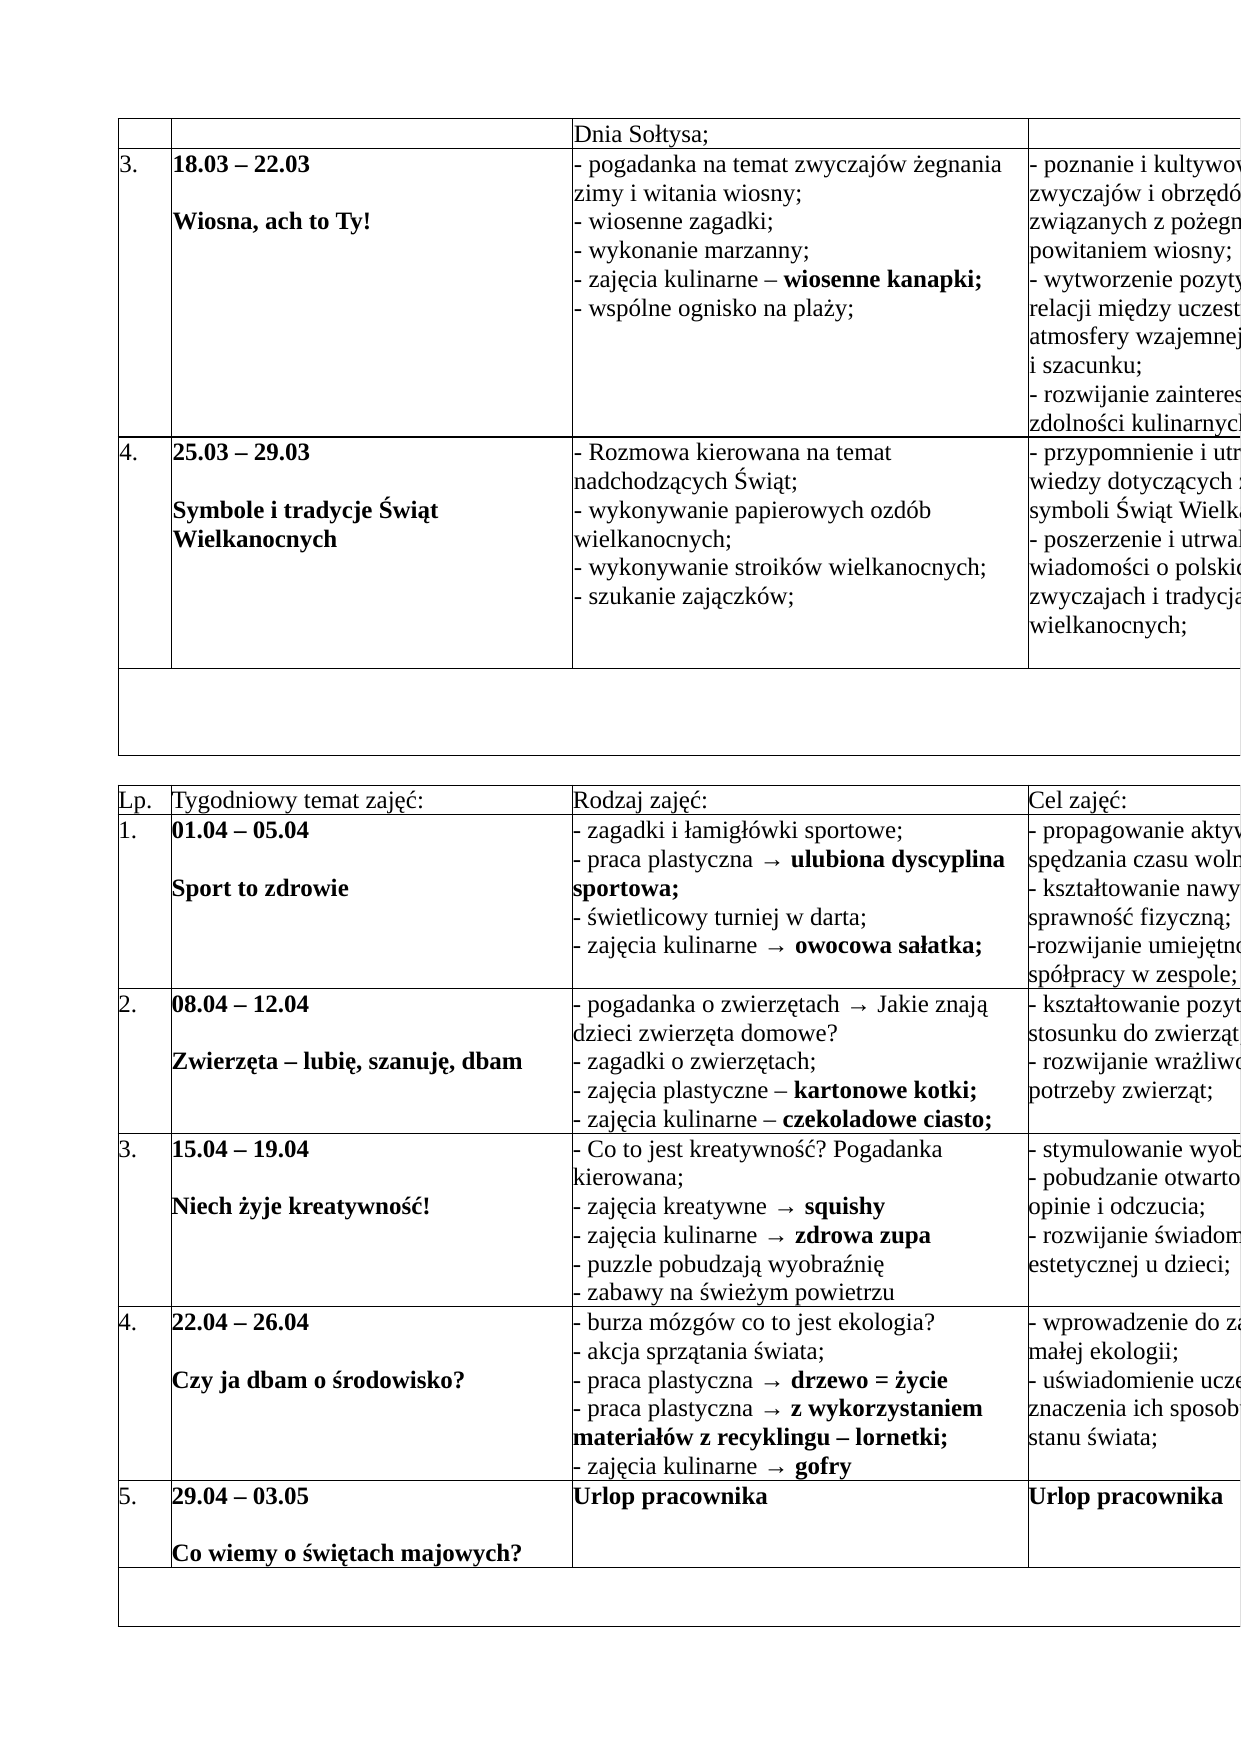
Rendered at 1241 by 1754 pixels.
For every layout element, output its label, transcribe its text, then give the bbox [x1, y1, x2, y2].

table_cell - pogadanka o zwierzętach → Jakie znają dzieci zwierzęta domowe? - zagadki o zwierzętach; - zajęcia plastyczne – kartonowe kotki; - zajęcia kulinarne – czekoladowe ciasto; [573, 989, 1028, 1133]
table_cell 3. [119, 149, 171, 436]
table_cell - kształtowanie pozytywnego stosunku do zwierząt; - rozwijanie wrażliwości dzieci na potrzeby zwierząt; [1029, 989, 1240, 1133]
table_cell 08.04 – 12.04 Zwierzęta – lubię, szanuję, dbam [172, 989, 572, 1133]
table_cell - poznanie i kultywowanie zwyczajów i obrzędów ludowych związanych z pożegnaniem zimy i powitaniem wiosny; - wytworzenie pozytywnych relacji między uczestnikami zajęć, atmosfery wzajemnej życzliwości i szacunku; - rozwijanie zainteresowań i zdolności kulinarnych; [1029, 149, 1240, 436]
table_cell 4. [119, 1307, 171, 1480]
table_cell Urlop pracownika [573, 1481, 1028, 1567]
table_cell 4. [119, 438, 171, 667]
table_header Cel zajęć: [1029, 786, 1240, 814]
table_cell 22.04 – 26.04 Czy ja dbam o środowisko? [172, 1307, 572, 1480]
table_cell Dnia Sołtysa; [573, 119, 1028, 148]
table_cell [119, 1568, 1240, 1626]
table_cell - pogadanka na temat zwyczajów żegnania zimy i witania wiosny; - wiosenne zagadki; - wykonanie marzanny; - zajęcia kulinarne – wiosenne kanapki; - wspólne ognisko na plaży; [573, 149, 1028, 436]
table_cell - burza mózgów co to jest ekologia? - akcja sprzątania świata; - praca plastyczna → drzewo = życie - praca plastyczna → z wykorzystaniem materiałów z recyklingu – lornetki; - zajęcia kulinarne → gofry [573, 1307, 1028, 1480]
table_cell Urlop pracownika [1029, 1481, 1240, 1567]
table_cell 5. [119, 1481, 171, 1567]
table_cell - wprowadzenie do zagadnień małej ekologii; - uświadomienie uczestnikom znaczenia ich sposobu życia dla stanu świata; [1029, 1307, 1240, 1480]
table_header Lp. [119, 786, 171, 814]
table_cell 1. [119, 815, 171, 988]
table_cell 29.04 – 03.05 Co wiemy o świętach majowych? [172, 1481, 572, 1567]
table_cell 01.04 – 05.04 Sport to zdrowie [172, 815, 572, 988]
table_cell - propagowanie aktywnych form spędzania czasu wolnego; - kształtowanie nawyku dbania o sprawność fizyczną; -rozwijanie umiejętności spółpracy w zespole; [1029, 815, 1240, 988]
table_cell [119, 669, 1240, 755]
table_cell [119, 119, 171, 148]
table_cell - Co to jest kreatywność? Pogadanka kierowana; - zajęcia kreatywne → squishy - zajęcia kulinarne → zdrowa zupa - puzzle pobudzają wyobraźnię - zabawy na świeżym powietrzu [573, 1134, 1028, 1306]
table_cell - stymulowanie wyobraźni; - pobudzanie otwartości na cudze opinie i odczucia; - rozwijanie świadomości estetycznej u dzieci; [1029, 1134, 1240, 1306]
table_header Rodzaj zajęć: [573, 786, 1028, 814]
table_cell 18.03 – 22.03 Wiosna, ach to Ty! [172, 149, 572, 436]
table_header Tygodniowy temat zajęć: [172, 786, 572, 814]
table_cell [172, 119, 572, 148]
table_cell - uświadomienie dzieciom zagrożeń, które czekają na nich w siecioraz promowanie bezpiecznego korzystania z internetu; [1029, 119, 1240, 148]
table_cell - Rozmowa kierowana na temat nadchodzących Świąt; - wykonywanie papierowych ozdób wielkanocnych; - wykonywanie stroików wielkanocnych; - szukanie zajączków; [573, 438, 1028, 667]
table_cell - przypomnienie i utrwalenie wiedzy dotyczących znaczenia symboli Świąt Wielkanocnych; - poszerzenie i utrwalenie wiadomości o polskich zwyczajach i tradycjach wielkanocnych; [1029, 438, 1240, 667]
table_cell 25.03 – 29.03 Symbole i tradycje Świąt Wielkanocnych [172, 438, 572, 667]
table_cell 3. [119, 1134, 171, 1306]
table_cell 15.04 – 19.04 Niech żyje kreatywność! [172, 1134, 572, 1306]
table_cell - zagadki i łamigłówki sportowe; - praca plastyczna → ulubiona dyscyplina sportowa; - świetlicowy turniej w darta; - zajęcia kulinarne → owocowa sałatka; [573, 815, 1028, 988]
table_cell 2. [119, 989, 171, 1133]
